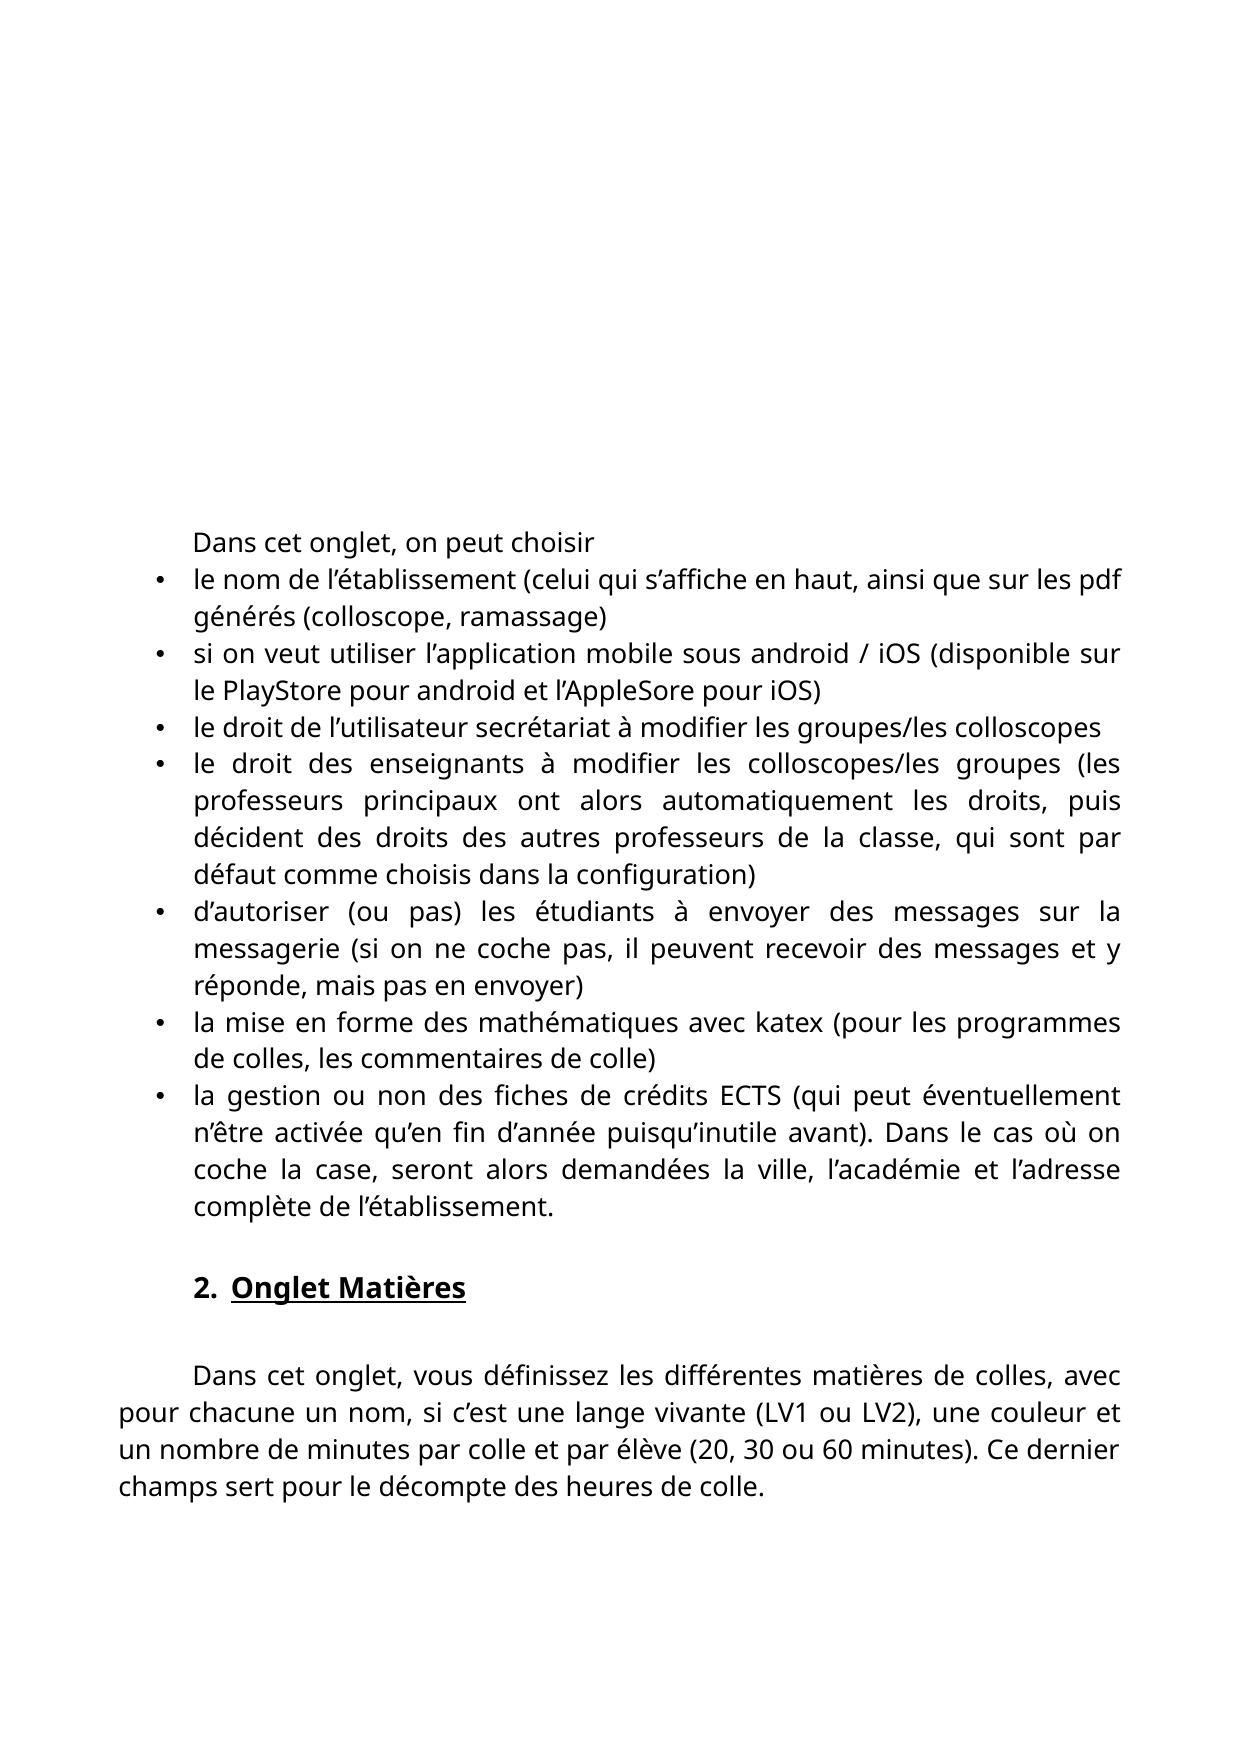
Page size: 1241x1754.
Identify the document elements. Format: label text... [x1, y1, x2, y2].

list si on veut utiliser l’application mobile sous android / iOS (disponible sur le PlayStore pour android et l’AppleSore pour iOS) [156, 634, 1122, 708]
list la gestion ou non des fiches de crédits ECTS (qui peut éventuellement n’être activée qu’en fin d’année puisqu’inutile avant). Dans le cas où on coche la case, seront alors demandées la ville, l’académie et l’adresse complète de l’établissement. [156, 1077, 1122, 1224]
list le droit de l’utilisateur secrétariat à modifier les groupes/les colloscopes [156, 708, 1122, 745]
text Dans cet onglet, vous définissez les différentes matières de colles, avec pour chacune un nom, si c’est une lange vivante (LV1 ou LV2), une couleur et un nombre de minutes par colle et par élève (20, 30 ou 60 minutes). Ce dernier champs sert pour le décompte des heures de colle. [118, 1357, 1122, 1504]
list la mise en forme des mathématiques avec katex (pour les programmes de colles, les commentaires de colle) [156, 1003, 1122, 1077]
subtitle Onglet Matières [193, 1267, 1122, 1307]
list le droit des enseignants à modifier les colloscopes/les groupes (les professeurs principaux ont alors automatiquement les droits, puis décident des droits des autres professeurs de la classe, qui sont par défaut comme choisis dans la configuration) [156, 745, 1122, 892]
text Dans cet onglet, on peut choisir [118, 524, 1122, 561]
list le nom de l’établissement (celui qui s’affiche en haut, ainsi que sur les pdf générés (colloscope, ramassage) [156, 561, 1122, 634]
list d’autoriser (ou pas) les étudiants à envoyer des messages sur la messagerie (si on ne coche pas, il peuvent recevoir des messages et y réponde, mais pas en envoyer) [156, 892, 1122, 1003]
